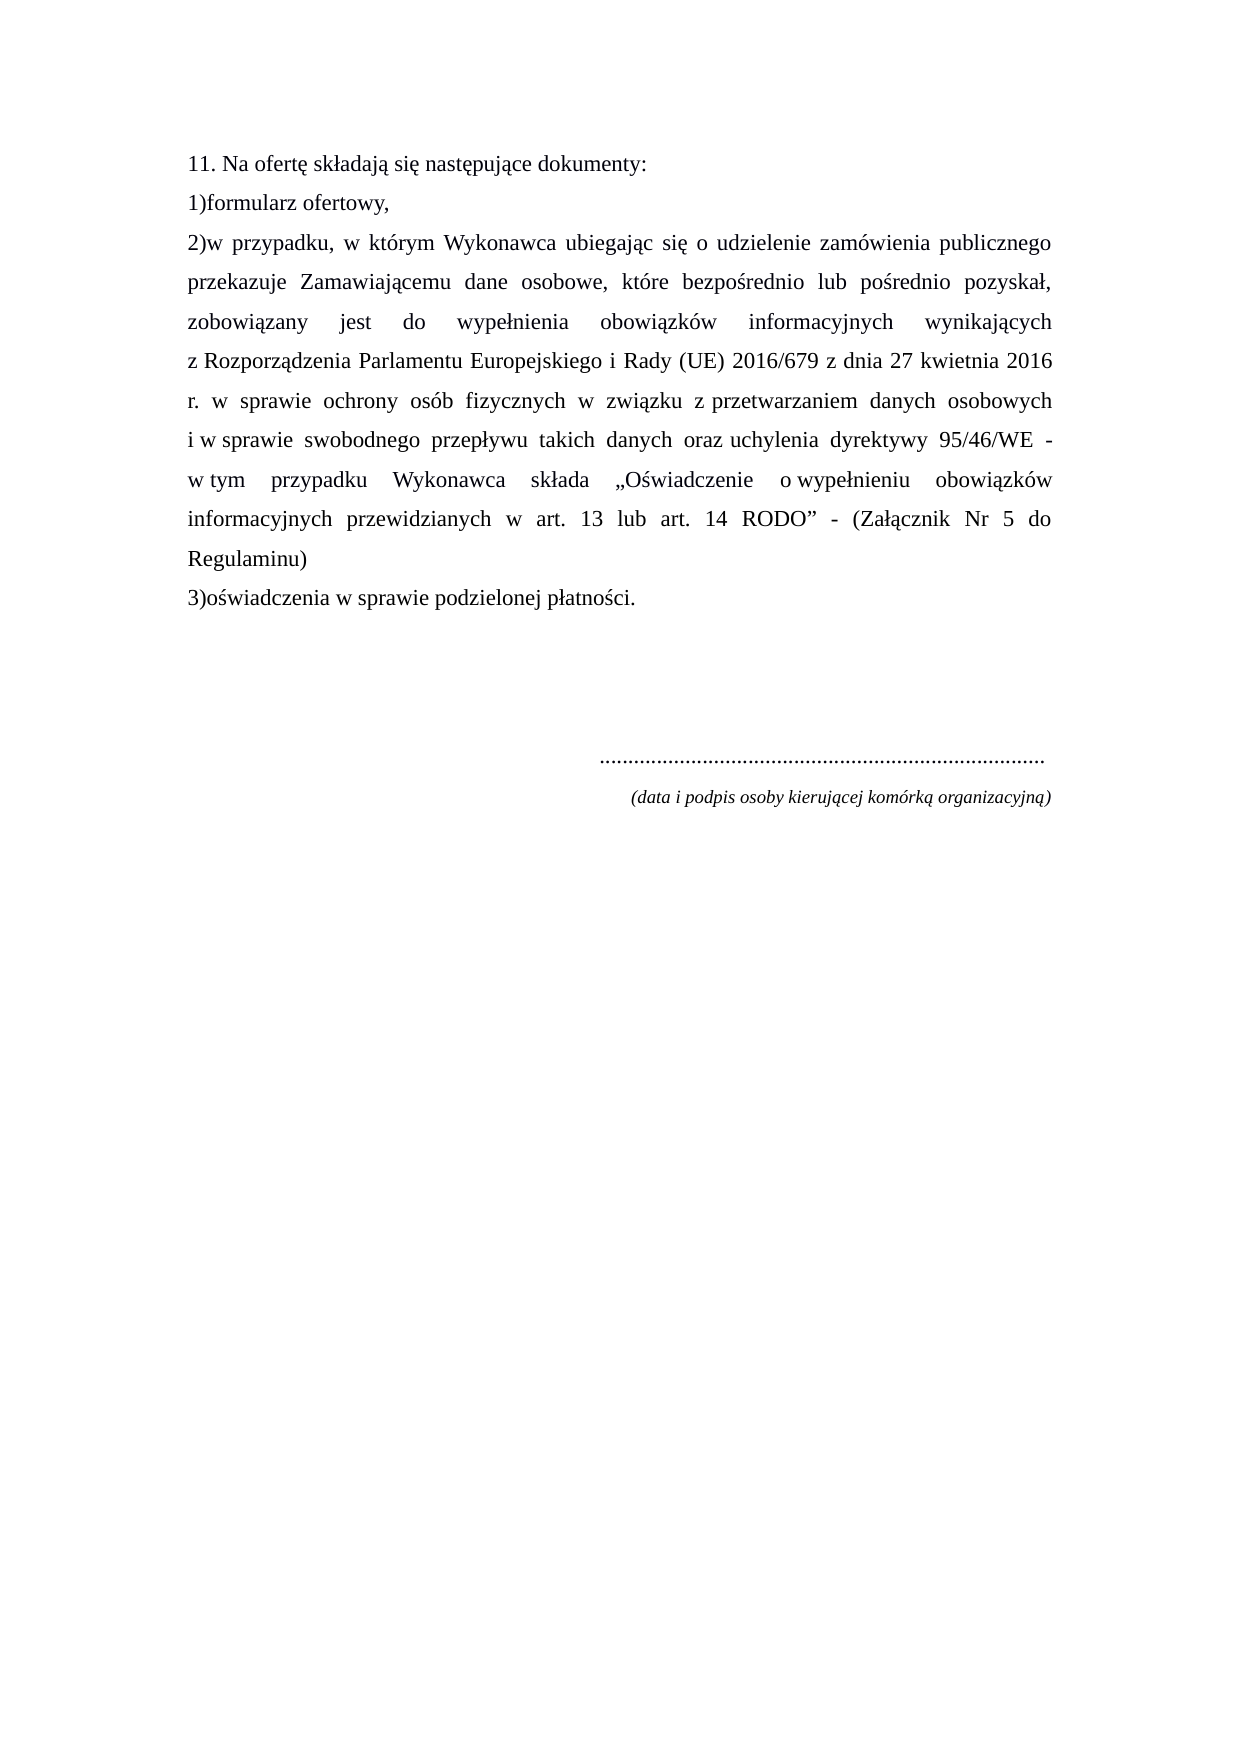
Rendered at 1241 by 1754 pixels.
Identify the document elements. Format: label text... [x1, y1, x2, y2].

text 3)oświadczenia w sprawie podzielonej płatności. [187, 584, 1053, 611]
text 1)formularz ofertowy, [187, 189, 1053, 216]
text (data i podpis osoby kierującej komórką organizacyjną) [187, 782, 1053, 808]
text .............................................................................. [187, 742, 1053, 768]
text 2)w przypadku, w którym Wykonawca ubiegając się o udzielenie zamówienia publicznego przekazuje Zamawiającemu dane osobowe, które bezpośrednio lub pośrednio pozyskał, zobowiązany jest do wypełnienia obowiązków informacyjnych wynikających z Rozporządzenia Parlamentu Europejskiego i Rady (UE) 2016/679 z dnia 27 kwietnia 2016 r. w sprawie ochrony osób fizycznych w związku z przetwarzaniem danych osobowych i w sprawie swobodnego przepływu takich danych oraz uchylenia dyrektywy 95/46/WE - w tym przypadku Wykonawca składa „Oświadczenie o wypełnieniu obowiązków informacyjnych przewidzianych w art. 13 lub art. 14 RODO” - (Załącznik Nr 5 do Regulaminu) [187, 229, 1053, 571]
text 11. Na ofertę składają się następujące dokumenty: [187, 150, 1053, 176]
